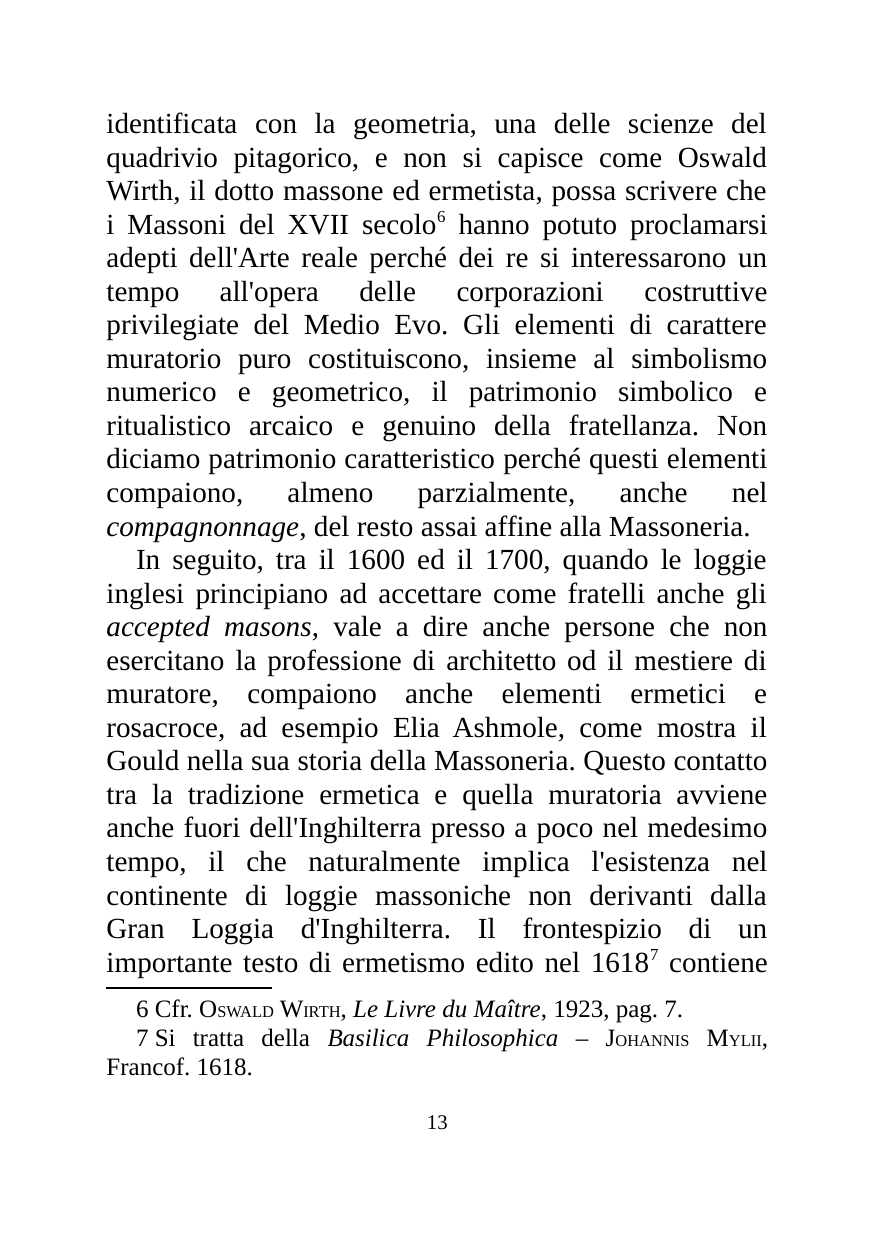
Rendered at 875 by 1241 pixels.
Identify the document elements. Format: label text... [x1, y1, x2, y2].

text Si tratta della Basilica Philosophica – Johannis Mylii, Francof. 1618. [106, 1023, 768, 1080]
text Cfr. Oswald Wirth, Le Livre du Maître, 1923, pag. 7. [106, 994, 768, 1023]
text Un elemento ebraico compare nella leggenda di Hiram e della costruzione del Tempio, e le parole sacre del novizio e del compagno (i soli gradi allora esistenti) che si riferiscono a questa leggenda sono ebraiche. Questa leggenda non fa parte del patrimonio tradizionale dell'Ordine; la morte di Hiram non figura negli antichi manoscritti massonici, e le costituzioni dell'Anderson ignorano il terzo grado. Comunque la presenza di elementi e parole ebraiche non deve stupire in un tempo in cui l'ebraico era considerato una lingua sacra, anzi la lingua sacra in cui Dio aveva parlato all'uomo nel Paradiso terrestre; è una presenza di cui non va esagerata l'importanza ed il significato, e che non basta certo a giustificare l'asserzione del carattere ebraico della Massoneria. La lettera G dell'alfabeto greco-latino, iniziale di geometria e dell'inglese God, che compare talora nella Stella Fiammeggiante o nel Delta massonico, sembra che sia una innovazione (senza utilità per chi non sa né leggere né scrivere), mentre quei due simboli fondamentali dell'Ordine non sono altro che i due più importanti simboli del pitagoreismo: il pentalfa o pentagramma e la tetractis pitagorica. L'arte muratoria od arte reale od arte regia, termine di cui fa uso il filosofo neoplatonico Massimo di Tiro, era identificata con la geometria, una delle scienze del quadrivio pitagorico, e non si capisce come Oswald Wirth, il dotto massone ed ermetista, possa scrivere che i Massoni del XVII secolo hanno potuto proclamarsi adepti dell'Arte reale perché dei re si interessarono un tempo all'opera delle corporazioni costruttive privilegiate del Medio Evo. Gli elementi di carattere muratorio puro costituiscono, insieme al simbolismo numerico e geometrico, il patrimonio simbolico e ritualistico arcaico e genuino della fratellanza. Non diciamo patrimonio caratteristico perché questi elementi compaiono, almeno parzialmente, anche nel compagnonnage, del resto assai affine alla Massoneria. [106, 106, 768, 542]
text In seguito, tra il 1600 ed il 1700, quando le loggie inglesi principiano ad accettare come fratelli anche gli accepted masons, vale a dire anche persone che non esercitano la professione di architetto od il mestiere di muratore, compaiono anche elementi ermetici e rosacroce, ad esempio Elia Ashmole, come mostra il Gould nella sua storia della Massoneria. Questo contatto tra la tradizione ermetica e quella muratoria avviene anche fuori dell'Inghilterra presso a poco nel medesimo tempo, il che naturalmente implica l'esistenza nel continente di loggie massoniche non derivanti dalla Gran Loggia d'Inghilterra. Il frontespizio di un importante testo di ermetismo edito nel 1618 contiene accanto a simboli ermetici (il Rebis) anche i simboli prettamente muratori della squadra e del compasso, ed altrettanto accade in un libretto italiano di alchimia impresso in lamine di piombo e che risale presso a poco a quel periodo. [106, 542, 768, 978]
